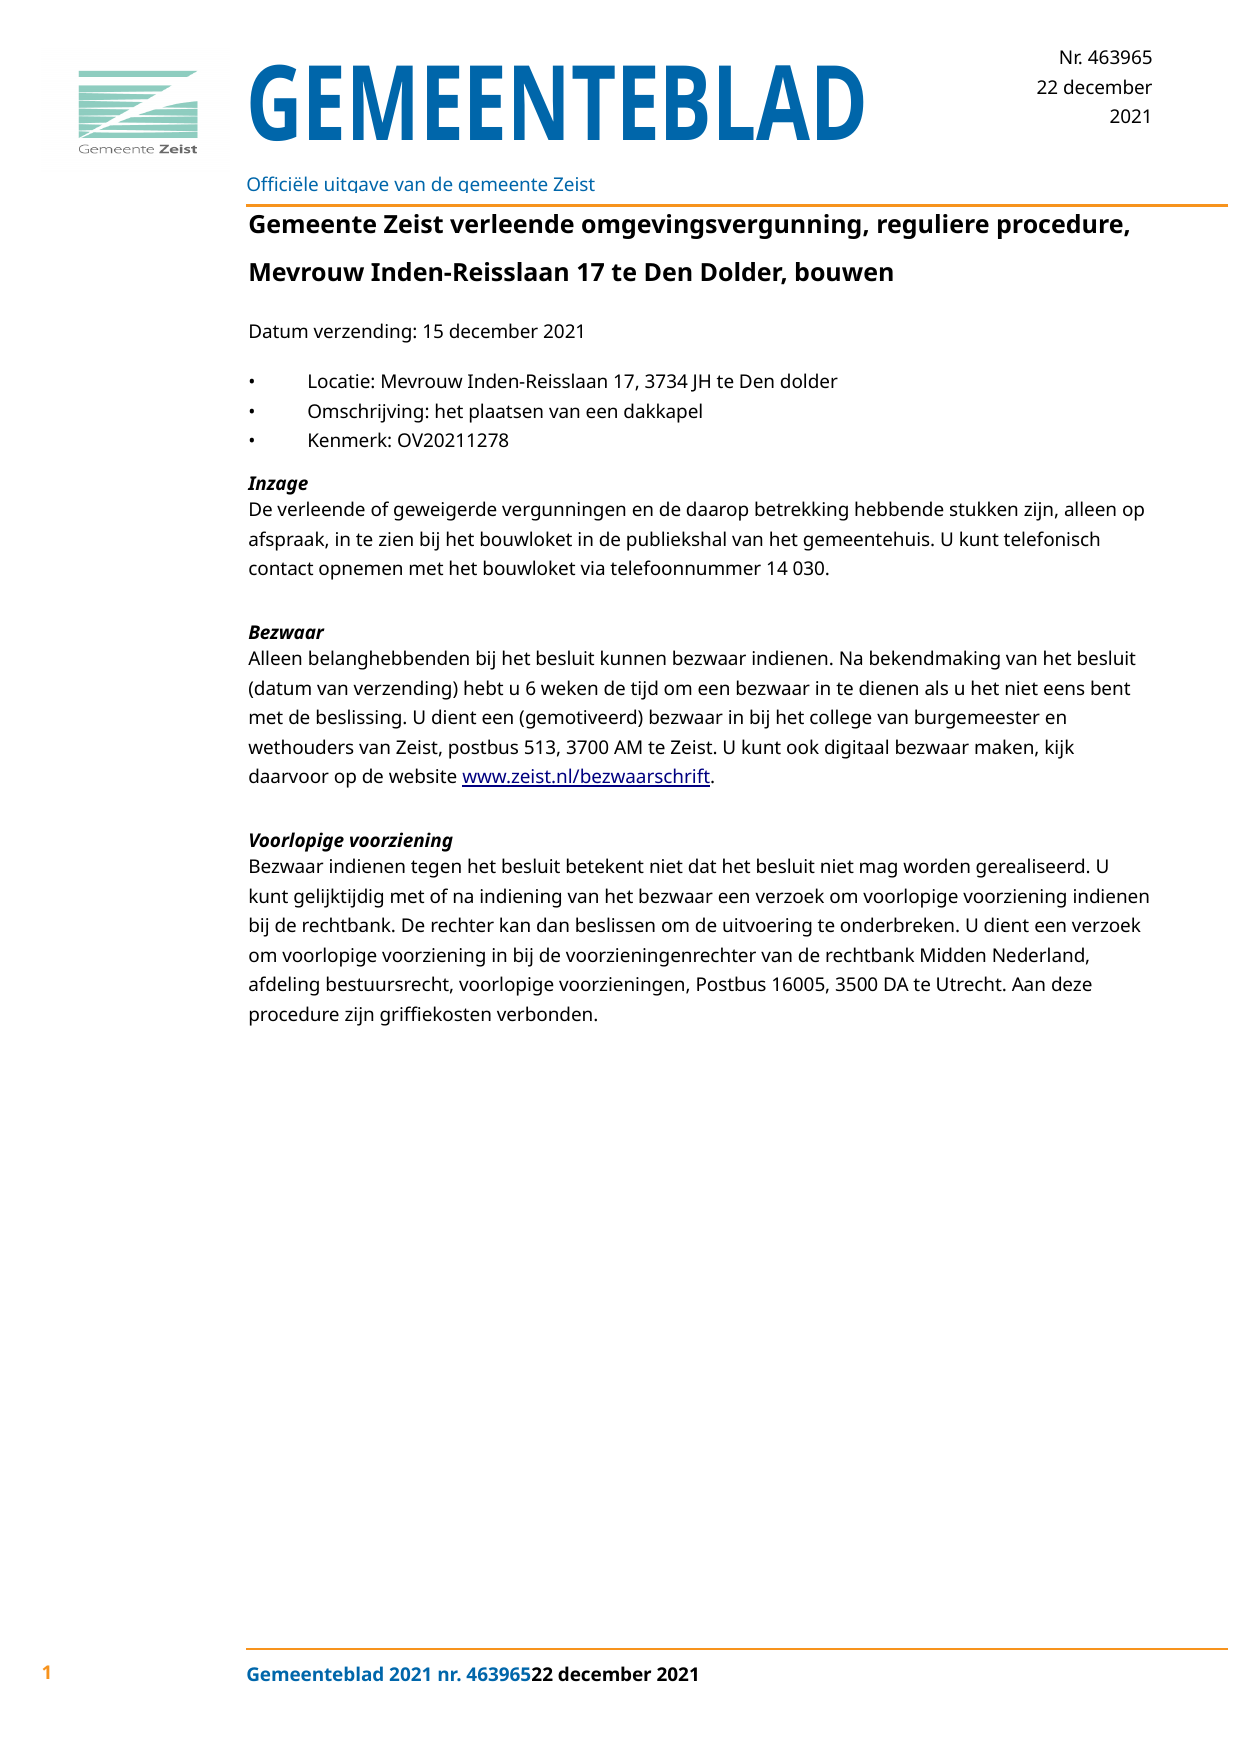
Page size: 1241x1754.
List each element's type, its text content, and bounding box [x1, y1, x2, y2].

text Gemeente Zeist verleende omgevingsvergunning, reguliere procedure, Mevrouw Inden-Reisslaan 17 te Den Dolder, bouwen [248, 207, 1152, 288]
text Bezwaar [248, 619, 1152, 645]
text Datum verzending: 15 december 2021 [248, 318, 1152, 344]
list Locatie: Mevrouw Inden-Reisslaan 17, 3734 JH te Den dolder [248, 368, 1152, 394]
list Kenmerk: OV20211278 [248, 427, 1152, 453]
text De verleende of geweigerde vergunningen en de daarop betrekking hebbende stukken zijn, alleen op afspraak, in te zien bij het bouwloket in de publiekshal van het gemeentehuis. U kunt telefonisch contact opnemen met het bouwloket via telefoonnummer 14 030. [248, 496, 1152, 581]
text Inzage [248, 471, 1152, 496]
text Bezwaar indienen tegen het besluit betekent niet dat het besluit niet mag worden gerealiseerd. U kunt gelijktijdig met of na indiening van het bezwaar een verzoek om voorlopige voorziening indienen bij de rechtbank. De rechter kan dan beslissen om de uitvoering te onderbreken. U dient een verzoek om voorlopige voorziening in bij de voorzieningenrechter van de rechtbank Midden Nederland, afdeling bestuursrecht, voorlopige voorzieningen, Postbus 16005, 3500 DA te Utrecht. Aan deze procedure zijn griffiekosten verbonden. [248, 853, 1152, 1027]
text Voorlopige voorziening [248, 827, 1152, 853]
text Alleen belanghebbenden bij het besluit kunnen bezwaar indienen. Na bekendmaking van het besluit (datum van verzending) hebt u 6 weken de tijd om een bezwaar in te dienen als u het niet eens bent met de beslissing. U dient een (gemotiveerd) bezwaar in bij het college van burgemeester en wethouders van Zeist, postbus 513, 3700 AM te Zeist. U kunt ook digitaal bezwaar maken, kijk daarvoor op de website www.zeist.nl/bezwaarschrift. [248, 645, 1152, 789]
list Omschrijving: het plaatsen van een dakkapel [248, 398, 1152, 424]
picture [41, 47, 231, 172]
